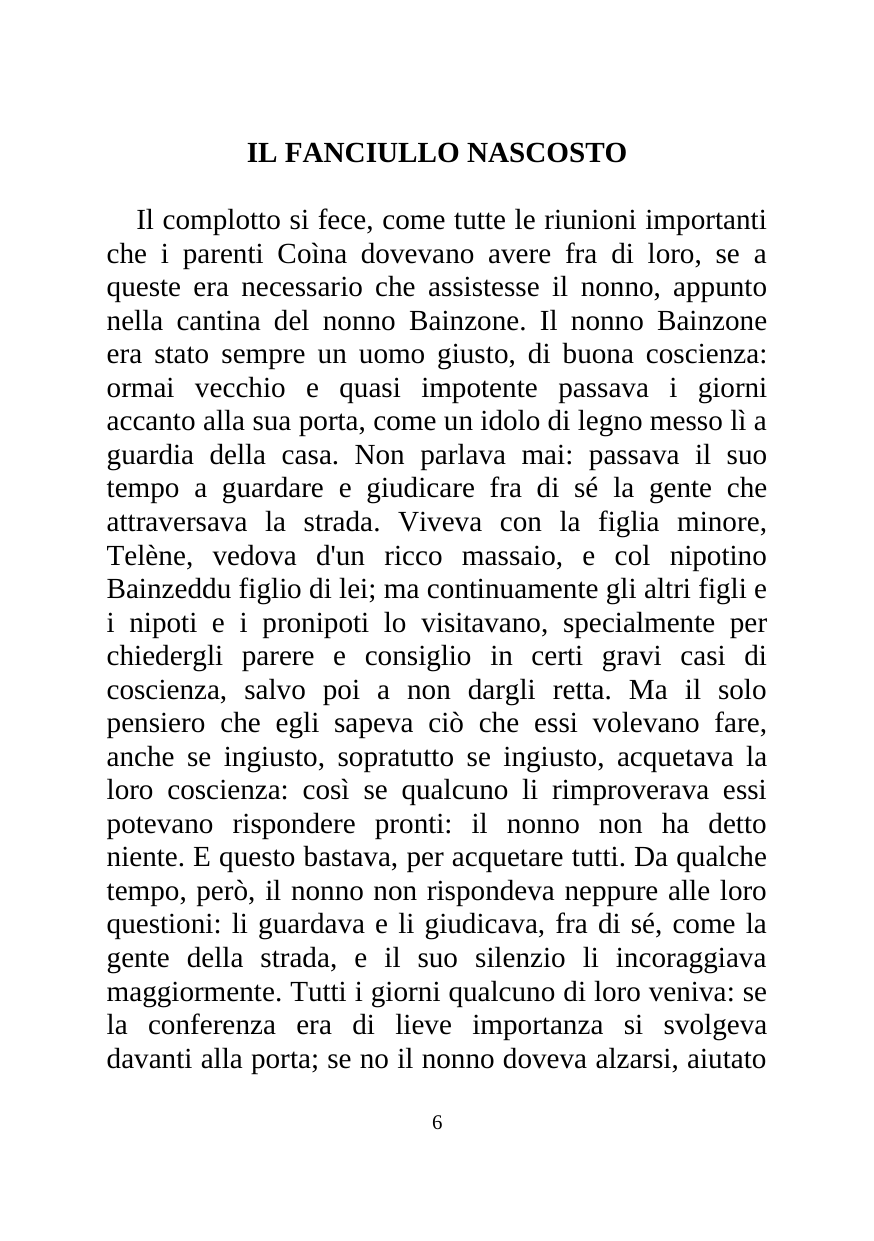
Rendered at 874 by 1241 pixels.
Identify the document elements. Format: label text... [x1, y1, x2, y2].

text IL FANCIULLO NASCOSTO [106, 135, 768, 169]
text Il complotto si fece, come tutte le riunioni importanti che i parenti Coìna dovevano avere fra di loro, se a queste era necessario che assistesse il nonno, appunto nella cantina del nonno Bainzone. Il nonno Bainzone era stato sempre un uomo giusto, di buona coscienza: ormai vecchio e quasi impotente passava i giorni accanto alla sua porta, come un idolo di legno messo lì a guardia della casa. Non parlava mai: passava il suo tempo a guardare e giudicare fra di sé la gente che attraversava la strada. Viveva con la figlia minore, Telène, vedova d'un ricco massaio, e col nipotino Bainzeddu figlio di lei; ma continuamente gli altri figli e i nipoti e i pronipoti lo visitavano, specialmente per chiedergli parere e consiglio in certi gravi casi di coscienza, salvo poi a non dargli retta. Ma il solo pensiero che egli sapeva ciò che essi volevano fare, anche se ingiusto, sopratutto se ingiusto, acquetava la loro coscienza: così se qualcuno li rimproverava essi potevano rispondere pronti: il nonno non ha detto niente. E questo bastava, per acquetare tutti. Da qualche tempo, però, il nonno non rispondeva neppure alle loro questioni: li guardava e li giudicava, fra di sé, come la gente della strada, e il suo silenzio li incoraggiava maggiormente. Tutti i giorni qualcuno di loro veniva: se la conferenza era di lieve importanza si svolgeva davanti alla porta; se no il nonno doveva alzarsi, aiutato [106, 202, 768, 1074]
